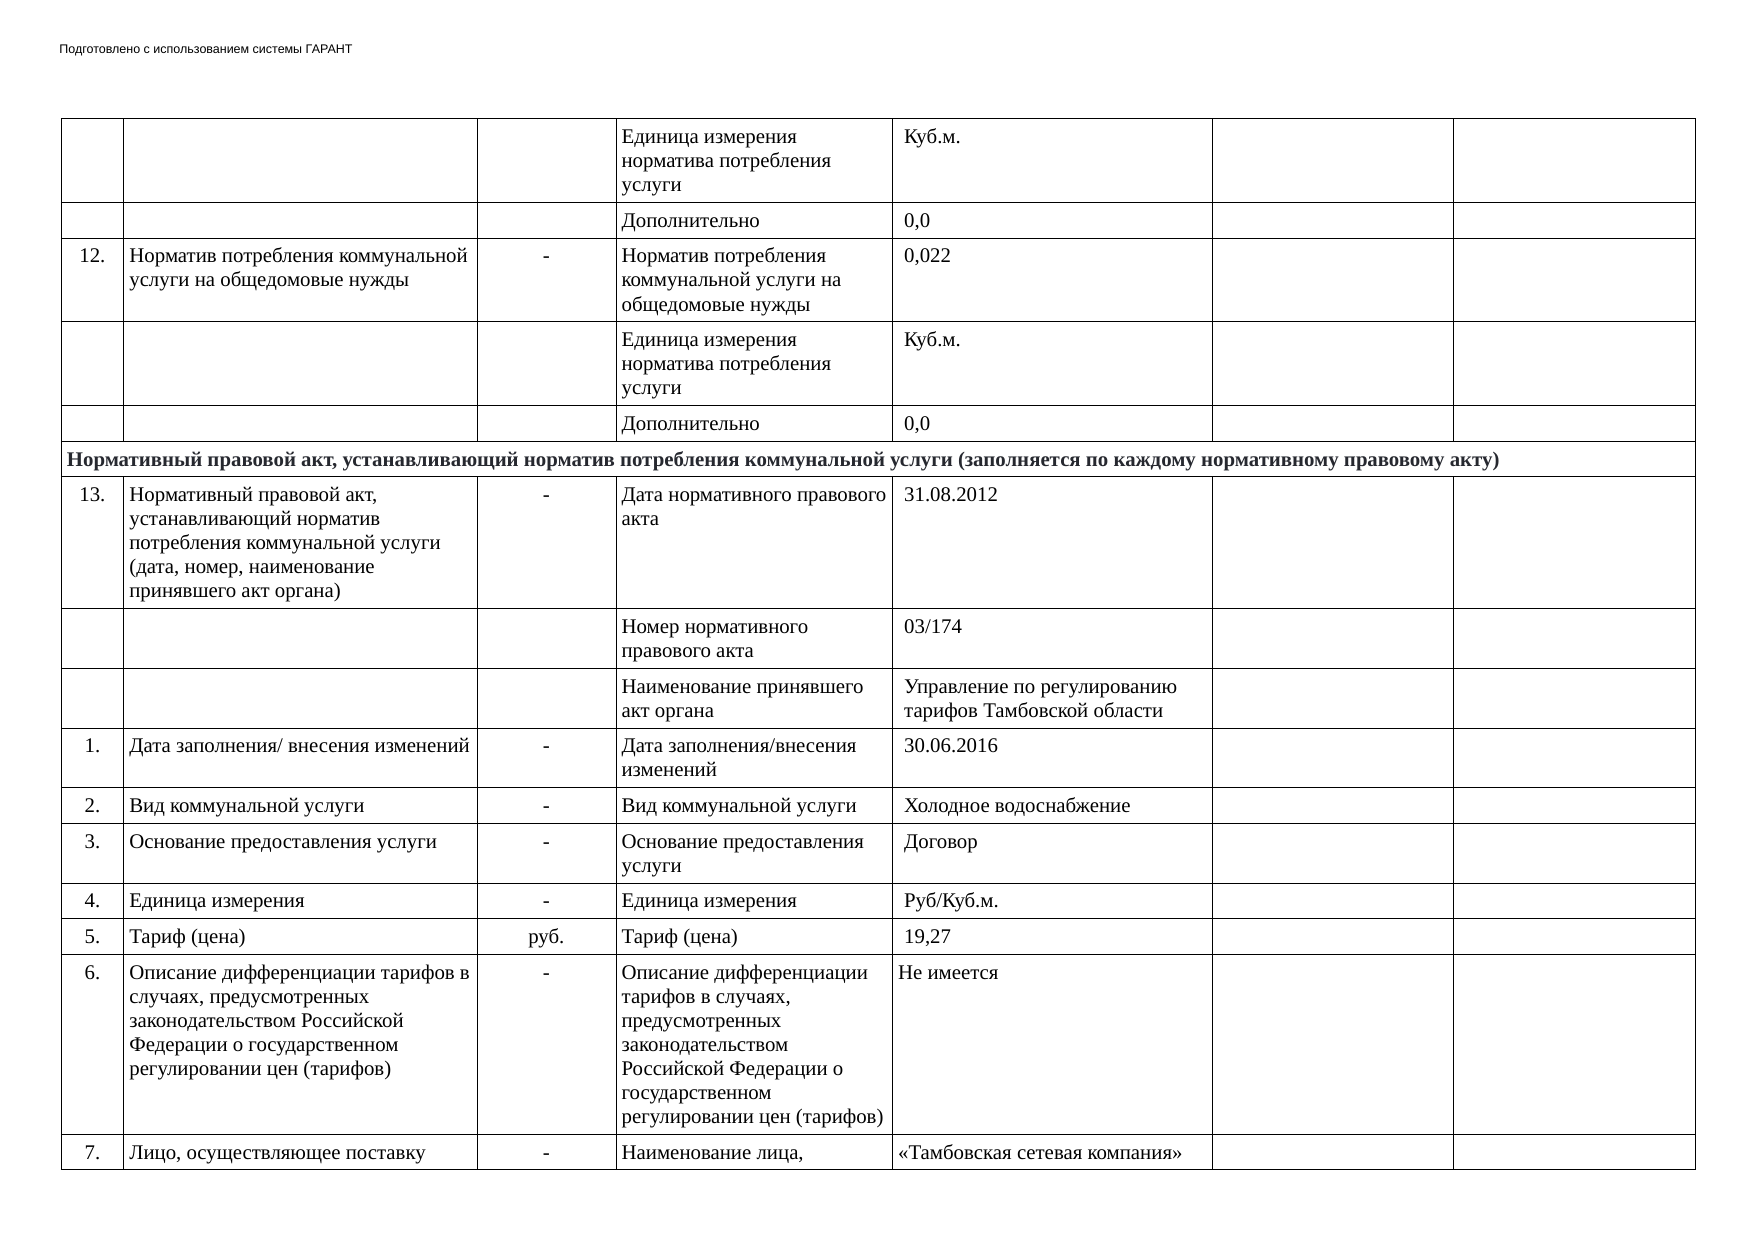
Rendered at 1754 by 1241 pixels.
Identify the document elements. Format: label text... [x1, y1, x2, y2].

table_cell [1213, 1135, 1453, 1169]
table_cell [62, 119, 123, 202]
table_cell Номер нормативного правового акта [617, 609, 892, 668]
table_cell Договор [893, 824, 1212, 882]
table_cell Куб.м. [893, 119, 1212, 202]
table_cell 2. [62, 788, 123, 823]
table_cell Куб.м. [893, 322, 1212, 405]
table_cell Нормативный правовой акт, устанавливающий норматив потребления коммунальной услуги (заполняется по каждому нормативному правовому акту) [62, 442, 1695, 476]
table_cell [1213, 788, 1453, 823]
table_cell Норматив потребления коммунальной услуги на общедомовые нужды [617, 239, 892, 321]
table_cell [124, 406, 477, 441]
table_cell Управление по регулированию тарифов Тамбовской области [893, 669, 1212, 727]
table_cell 0,0 [893, 406, 1212, 441]
table_cell [1454, 203, 1695, 237]
table_cell Холодное водоснабжение [893, 788, 1212, 823]
table_cell 5. [62, 919, 123, 954]
table_cell - [478, 477, 616, 608]
table_cell Наименование принявшего акт органа [617, 669, 892, 727]
table_cell Дата заполнения/внесения изменений [617, 729, 892, 787]
table_cell [1454, 406, 1695, 441]
table_cell Не имеется [893, 955, 1212, 1134]
table_cell [1213, 609, 1453, 668]
table_cell Вид коммунальной услуги [124, 788, 477, 823]
table_cell [1454, 729, 1695, 787]
table_cell 6. [62, 955, 123, 1134]
table_cell Нормативный правовой акт, устанавливающий норматив потребления коммунальной услуги (дата, номер, наименование принявшего акт органа) [124, 477, 477, 608]
table_cell [62, 406, 123, 441]
table_cell - [478, 1135, 616, 1169]
table_cell 3. [62, 824, 123, 882]
table_cell 12. [62, 239, 123, 321]
table_cell Дополнительно [617, 406, 892, 441]
table_cell [1213, 955, 1453, 1134]
table_cell Норматив потребления коммунальной услуги на общедомовые нужды [124, 239, 477, 321]
table_cell [62, 203, 123, 237]
table_cell [1454, 669, 1695, 727]
table_cell [62, 322, 123, 405]
table_cell [1213, 729, 1453, 787]
table_cell [1454, 119, 1695, 202]
table_cell Дополнительно [617, 203, 892, 237]
table_cell [1213, 119, 1453, 202]
table_cell [1213, 406, 1453, 441]
table_cell [1454, 477, 1695, 608]
table_cell [1213, 669, 1453, 727]
table_cell Дата заполнения/ внесения изменений [124, 729, 477, 787]
table_cell - [478, 239, 616, 321]
table_cell [1454, 1135, 1695, 1169]
table_cell Описание дифференциации тарифов в случаях, предусмотренных законодательством Российской Федерации о государственном регулировании цен (тарифов) [617, 955, 892, 1134]
table_cell Основание предоставления услуги [124, 824, 477, 882]
table_cell - [478, 955, 616, 1134]
table_cell 31.08.2012 [893, 477, 1212, 608]
table_cell Наименование лица, [617, 1135, 892, 1169]
table_cell [1213, 322, 1453, 405]
table_cell [124, 119, 477, 202]
table_cell [478, 203, 616, 237]
table_cell 03/174 [893, 609, 1212, 668]
table_cell «Тамбовская сетевая компания» [893, 1135, 1212, 1169]
table_cell [1454, 788, 1695, 823]
table_cell 0,022 [893, 239, 1212, 321]
table_cell 0,0 [893, 203, 1212, 237]
table_cell - [478, 824, 616, 882]
table_cell Единица измерения норматива потребления услуги [617, 322, 892, 405]
table_cell [478, 119, 616, 202]
table_cell 19,27 [893, 919, 1212, 954]
table_cell 13. [62, 477, 123, 608]
table_cell - [478, 788, 616, 823]
table_cell [1454, 824, 1695, 882]
table_cell Дата нормативного правового акта [617, 477, 892, 608]
table_cell Тариф (цена) [617, 919, 892, 954]
table_cell [1213, 203, 1453, 237]
table_cell руб. [478, 919, 616, 954]
table_cell [1213, 824, 1453, 882]
table_cell 30.06.2016 [893, 729, 1212, 787]
table_cell Лицо, осуществляющее поставку [124, 1135, 477, 1169]
table_cell [1454, 609, 1695, 668]
table_cell [478, 609, 616, 668]
table_cell - [478, 729, 616, 787]
table_cell Вид коммунальной услуги [617, 788, 892, 823]
table_cell [62, 669, 123, 727]
table_cell Единица измерения [124, 884, 477, 918]
table_cell [1213, 884, 1453, 918]
table_cell Единица измерения норматива потребления услуги [617, 119, 892, 202]
table_cell [1213, 239, 1453, 321]
table_cell [478, 669, 616, 727]
table_cell [478, 322, 616, 405]
table_cell 4. [62, 884, 123, 918]
table_cell [478, 406, 616, 441]
table_cell Единица измерения [617, 884, 892, 918]
table_cell [124, 609, 477, 668]
table_cell [1454, 919, 1695, 954]
table_cell [1454, 322, 1695, 405]
table_cell - [478, 884, 616, 918]
table_cell [1454, 884, 1695, 918]
table_cell 1. [62, 729, 123, 787]
table_cell Тариф (цена) [124, 919, 477, 954]
table_cell Руб/Куб.м. [893, 884, 1212, 918]
table_cell [124, 203, 477, 237]
table_cell Описание дифференциации тарифов в случаях, предусмотренных законодательством Российской Федерации о государственном регулировании цен (тарифов) [124, 955, 477, 1134]
table_cell [62, 609, 123, 668]
table_cell [124, 322, 477, 405]
table_cell [1454, 955, 1695, 1134]
table_cell [1454, 239, 1695, 321]
table_cell [1213, 477, 1453, 608]
table_cell 7. [62, 1135, 123, 1169]
table_cell Основание предоставления услуги [617, 824, 892, 882]
table_cell [1213, 919, 1453, 954]
table_cell [124, 669, 477, 727]
